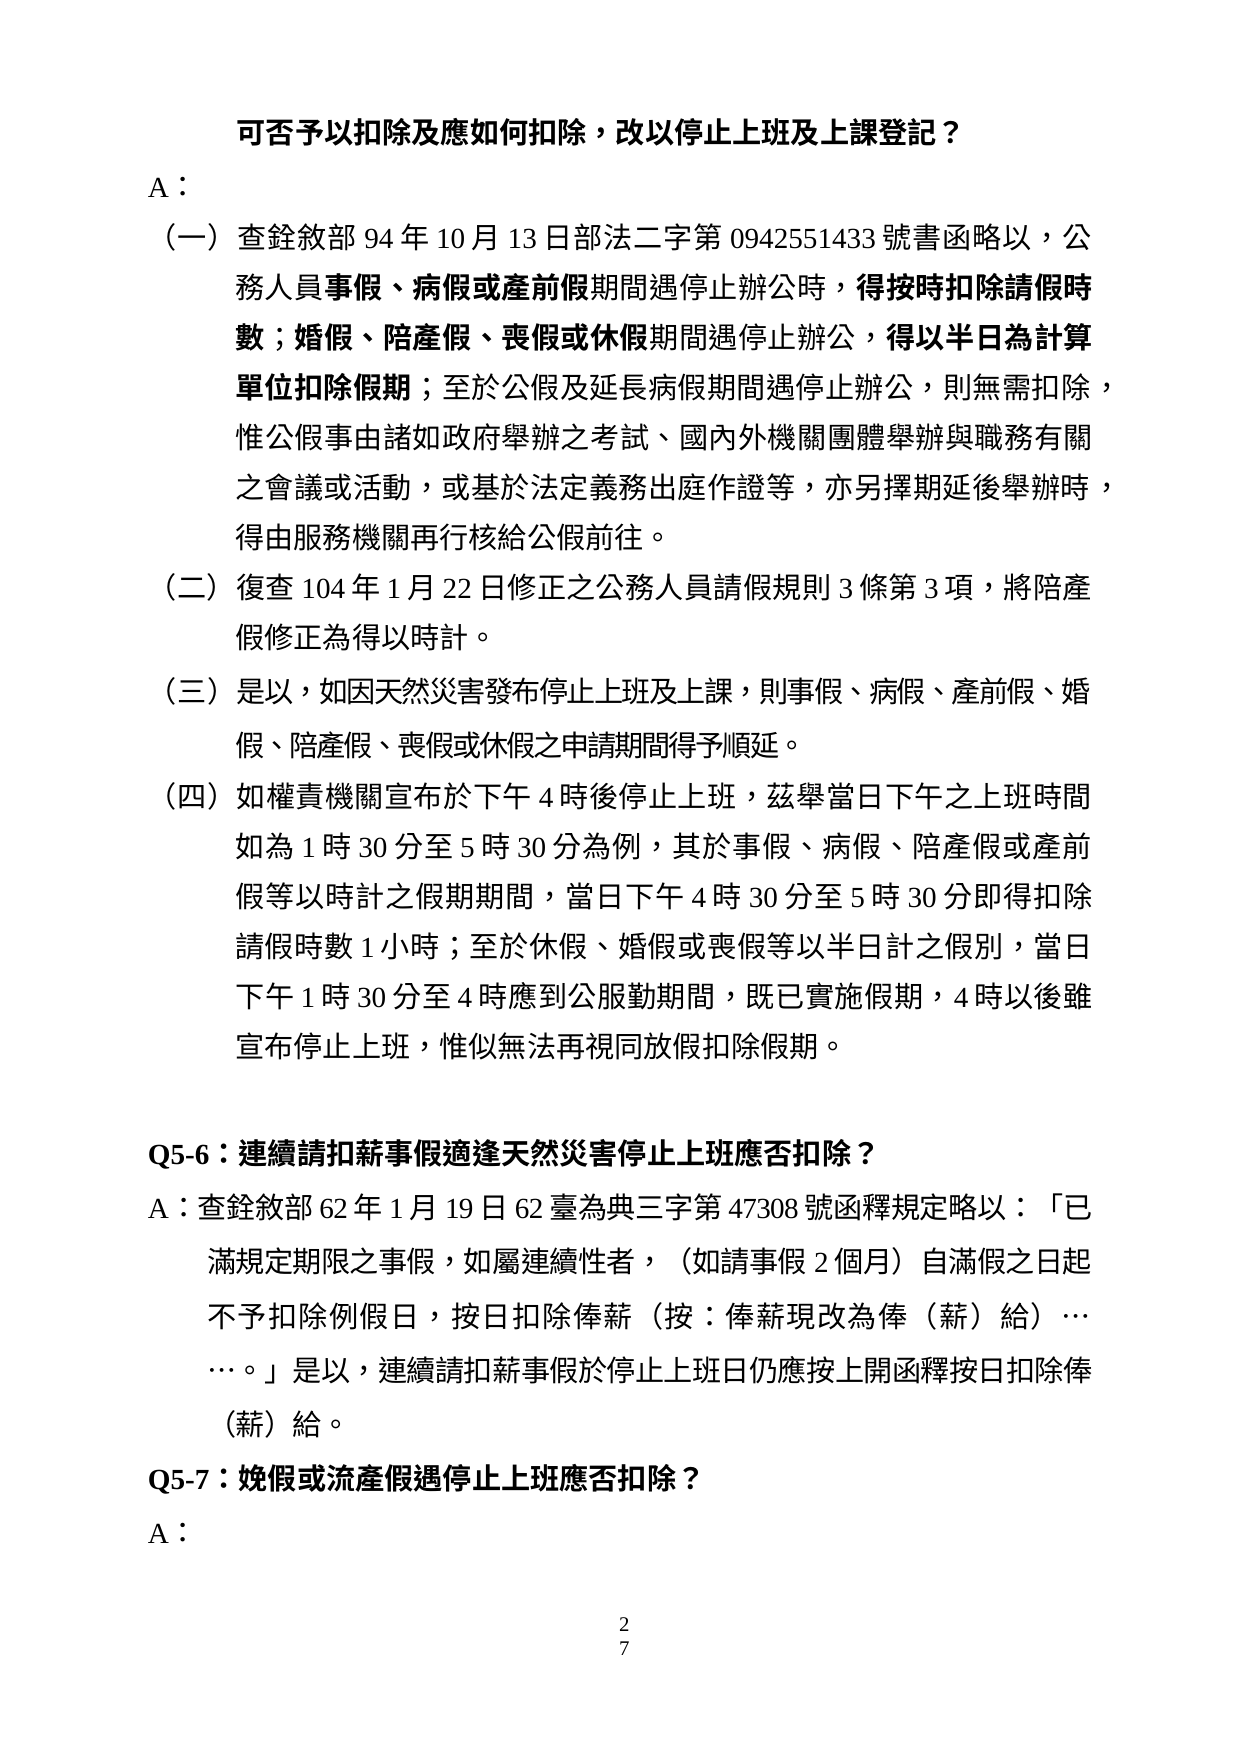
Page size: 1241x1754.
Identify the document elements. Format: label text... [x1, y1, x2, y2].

text A： [148, 1500, 1092, 1554]
text （四）如權責機關宣布於下午4時後停止上班，茲舉當日下午之上班時間如為1時30分至5時30分為例，其於事假、病假、陪產假或產前假等以時計之假期期間，當日下午4時30分至5時30分即得扣除請假時數1小時；至於休假、婚假或喪假等以半日計之假別，當日下午1時30分至4時應到公服勤期間，既已實施假期，4時以後雖宣布停止上班，惟似無法再視同放假扣除假期。 [148, 767, 1092, 1067]
text （三）是以，如因天然災害發布停止上班及上課，則事假、病假、產前假、婚假、陪產假、喪假或休假之申請期間得予順延。 [148, 659, 1092, 767]
text （二）復查104年1月22日修正之公務人員請假規則3條第3項，將陪產假修正為得以時計。 [148, 559, 1092, 659]
text Q5-6：連續請扣薪事假適逢天然災害停止上班應否扣除？ [148, 1121, 1092, 1175]
text A：查銓敘部62年1月19日62臺為典三字第47308號函釋規定略以：「已滿規定期限之事假，如屬連續性者，（如請事假2個月）自滿假之日起不予扣除例假日，按日扣除俸薪（按：俸薪現改為俸（薪）給）……。」是以，連續請扣薪事假於停止上班日仍應按上開函釋按日扣除俸（薪）給。 [148, 1175, 1092, 1446]
text 可否予以扣除及應如何扣除，改以停止上班及上課登記？ [148, 100, 1092, 154]
text Q5-7：娩假或流產假遇停止上班應否扣除？ [148, 1446, 1092, 1500]
text A： [148, 154, 1092, 209]
text （一）查銓敘部94年10月13日部法二字第0942551433號書函略以，公務人員事假、病假或產前假期間遇停止辦公時，得按時扣除請假時數；婚假、陪產假、喪假或休假期間遇停止辦公，得以半日為計算單位扣除假期；至於公假及延長病假期間遇停止辦公，則無需扣除，惟公假事由諸如政府舉辦之考試、國內外機關團體舉辦與職務有關之會議或活動，或基於法定義務出庭作證等，亦另擇期延後舉辦時，得由服務機關再行核給公假前往。 [148, 209, 1092, 559]
